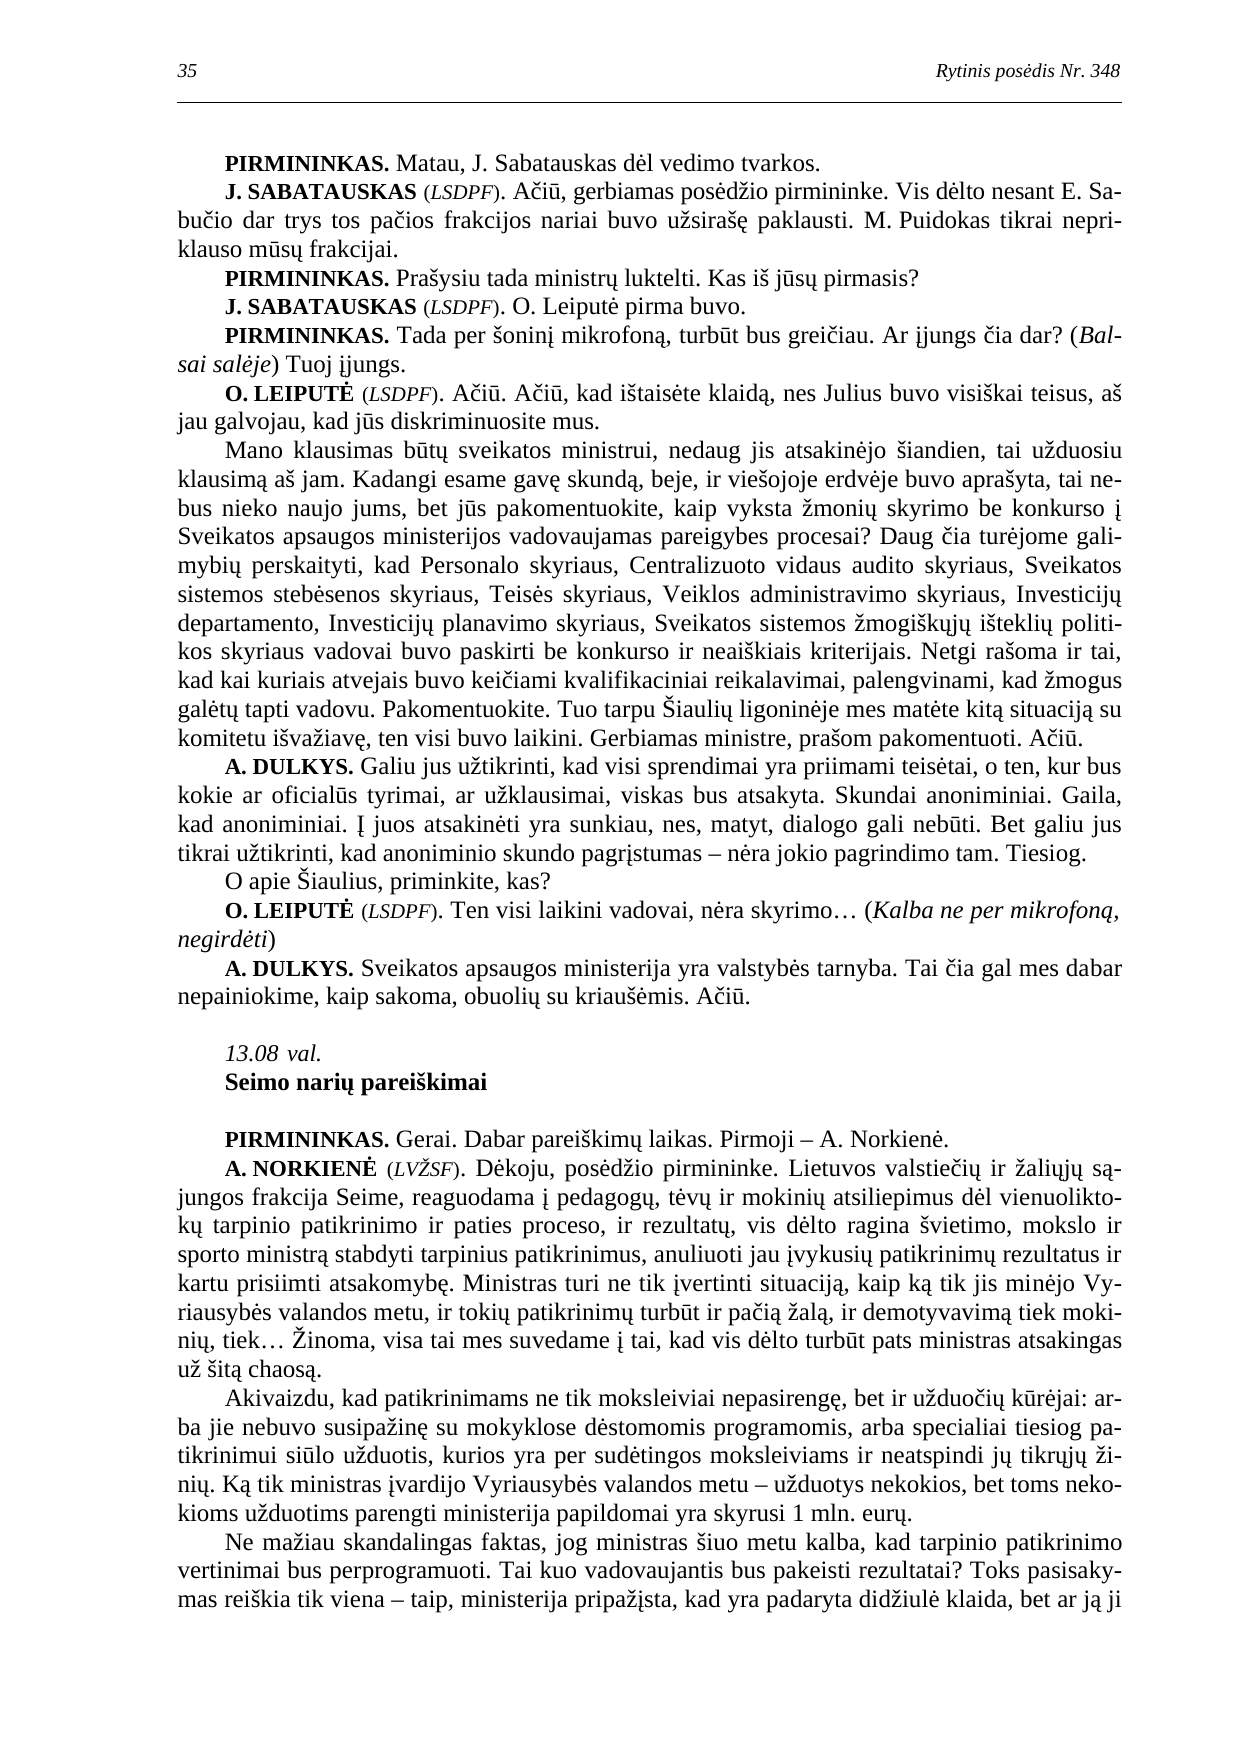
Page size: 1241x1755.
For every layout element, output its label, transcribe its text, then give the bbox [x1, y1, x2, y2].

text A. DULKYS. Svei­ka­tos ap­sau­gos mi­nis­te­ri­ja yra vals­ty­bės tar­ny­ba. Tai čia gal mes da­bar ne­pai­nio­ki­me, kaip sa­ko­ma, obuo­lių su kriau­šė­mis. Ačiū. [177, 953, 1122, 1010]
text A. DULKYS. Ga­liu jus už­tik­rin­ti, kad vi­si spren­di­mai yra pri­ima­mi tei­sė­tai, o ten, kur bus ko­kie ar ofi­cia­lūs ty­ri­mai, ar už­klau­si­mai, vis­kas bus at­sa­ky­ta. Skun­dai ano­ni­mi­niai. Gai­la, kad ano­ni­mi­niai. Į juos at­sa­ki­nė­ti yra sun­kiau, nes, ma­tyt, dia­lo­go ga­li ne­bū­ti. Bet ga­liu jus tik­rai už­tik­rin­ti, kad ano­ni­mi­nio skun­do pa­grįs­tu­mas – nė­ra jo­kio pa­grin­di­mo tam. Tie­siog. [177, 751, 1122, 866]
text PIRMININKAS. Ge­rai. Da­bar pa­reiš­ki­mų lai­kas. Pir­mo­ji – A. Nor­kie­nė. [177, 1124, 1122, 1153]
text O apie Šiau­lius, pri­min­ki­te, kas? [177, 866, 1122, 895]
text J. SABATAUSKAS (LSDPF). O. Lei­pu­tė pir­ma bu­vo. [177, 291, 1122, 320]
text PIRMININKAS. Pra­šy­siu ta­da mi­nist­rų luk­tel­ti. Kas iš jū­sų pir­ma­sis? [177, 263, 1122, 291]
text 13.08 val. [224, 1039, 1122, 1067]
text J. SABATAUSKAS (LSDPF). Ačiū, ger­bia­mas po­sė­džio pir­mi­nin­ke. Vis dėl­to ne­sant E. Sa­bu­čio dar trys tos pa­čios frak­ci­jos na­riai bu­vo už­si­ra­šę pa­klaus­ti. M. Pui­do­kas tik­rai ne­pri­klau­so mū­sų frak­ci­jai. [177, 176, 1122, 263]
text Sei­mo na­rių pa­reiš­ki­mai [177, 1067, 1122, 1095]
text Ma­no klau­si­mas bū­tų svei­ka­tos mi­nist­rui, ne­daug jis at­sa­ki­nė­jo šian­dien, tai už­duo­siu klau­si­mą aš jam. Ka­dan­gi esa­me ga­vę skun­dą, be­je, ir vie­šo­jo­je erd­vė­je bu­vo ap­ra­šy­ta, tai ne­bus nie­ko nau­jo jums, bet jūs pa­ko­men­tuo­ki­te, kaip vyks­ta žmo­nių sky­ri­mo be kon­kur­so į Svei­ka­tos ap­sau­gos mi­nis­te­ri­jos va­do­vau­ja­mas pa­rei­gy­bes pro­ce­sai? Daug čia tu­rė­jo­me ga­li­my­bių per­skai­ty­ti, kad Per­so­na­lo sky­riaus, Cen­tra­li­zuo­to vi­daus au­di­to sky­riaus, Svei­ka­tos sis­te­mos ste­bė­se­nos sky­riaus, Tei­sės sky­riaus, Veik­los ad­mi­nist­ra­vi­mo sky­riaus, In­ves­ti­ci­jų de­par­ta­men­to, In­ves­ti­ci­jų pla­na­vi­mo sky­riaus, Svei­ka­tos sis­te­mos žmo­giš­kų­jų iš­tek­lių po­li­ti­kos sky­riaus va­do­vai bu­vo pa­skir­ti be kon­kur­so ir ne­aiš­kiais kri­te­ri­jais. Net­gi ra­šo­ma ir tai, kad kai ku­riais at­ve­jais bu­vo kei­čia­mi kva­li­fi­ka­ci­niai rei­ka­la­vi­mai, pa­leng­vi­na­mi, kad žmo­gus ga­lė­tų tap­ti va­do­vu. Pa­ko­men­tuo­ki­te. Tuo tar­pu Šiau­lių li­go­ni­nė­je mes ma­tė­te ki­tą si­tu­a­ci­ją su ko­mi­te­tu iš­va­žia­vę, ten vi­si bu­vo lai­ki­ni. Ger­bia­mas mi­nist­re, pra­šom pa­ko­men­tuo­ti. Ačiū. [177, 435, 1122, 751]
text Ne ma­žiau skan­da­lin­gas fak­tas, jog mi­nist­ras šiuo me­tu kal­ba, kad tar­pi­nio pa­tik­ri­ni­mo ver­ti­ni­mai bus per­prog­ra­muo­ti. Tai kuo va­do­vau­jan­tis bus pa­keis­ti re­zul­ta­tai? Toks pa­si­sa­ky­mas reiš­kia tik vie­na – taip, mi­nis­te­ri­ja pri­pa­žįs­ta, kad yra pa­da­ry­ta di­džiu­lė klai­da, bet ar ją ji [177, 1527, 1122, 1613]
text PIRMININKAS. Ma­tau, J. Sa­ba­taus­kas dėl ve­di­mo tvar­kos. [177, 148, 1122, 176]
text O. LEIPUTĖ (LSDPF). Ačiū. Ačiū, kad iš­tai­sė­te klai­dą, nes Ju­lius bu­vo vi­siš­kai tei­sus, aš jau gal­vo­jau, kad jūs dis­kri­mi­nuo­si­te mus. [177, 378, 1122, 435]
text PIRMININKAS. Ta­da per šo­ni­nį mik­ro­fo­ną, tur­būt bus grei­čiau. Ar įjungs čia dar? (Bal­sai sa­lė­je) Tuoj įjungs. [177, 320, 1122, 378]
text O. LEIPUTĖ (LSDPF). Ten vi­si lai­ki­ni va­do­vai, nė­ra sky­ri­mo… (Kal­ba ne per mik­ro­fo­ną, ne­gir­dė­ti) [177, 895, 1122, 953]
text Aki­vaiz­du, kad pa­tik­ri­ni­mams ne tik moks­lei­viai ne­pa­si­ren­gę, bet ir už­duo­čių kū­rė­jai: ar­ba jie ne­bu­vo su­si­pa­ži­nę su mo­kyk­lo­se dės­to­mo­mis pro­gra­mo­mis, ar­ba spe­cia­liai tie­siog pa­tik­ri­ni­mui siū­lo už­duo­tis, ku­rios yra per su­dė­tin­gos moks­lei­viams ir ne­at­spin­di jų tik­rų­jų ži­nių. Ką tik mi­nist­ras įvar­di­jo Vy­riau­sy­bės va­lan­dos me­tu – už­duo­tys ne­ko­kios, bet toms ne­ko­kioms už­duo­tims pa­reng­ti mi­nis­te­ri­ja pa­pil­do­mai yra sky­ru­si 1 mln. eu­rų. [177, 1383, 1122, 1527]
text A. NORKIENĖ (LVŽSF). Dė­ko­ju, po­sė­džio pir­mi­nin­ke. Lie­tu­vos vals­tie­čių ir ža­lių­jų są­jun­gos frak­ci­ja Sei­me, re­a­guo­da­ma į pe­da­go­gų, tė­vų ir mo­ki­nių at­si­lie­pi­mus dėl vie­nuo­lik­to­kų tar­pi­nio pa­tik­ri­ni­mo ir pa­ties pro­ce­so, ir re­zul­ta­tų, vis dėl­to ra­gi­na švie­ti­mo, moks­lo ir spor­to mi­nist­rą stab­dy­ti tar­pi­nius pa­tik­ri­ni­mus, anu­liuo­ti jau įvy­ku­sių pa­tik­ri­ni­mų re­zul­ta­tus ir kar­tu pri­si­im­ti at­sa­ko­my­bę. Mi­nist­ras tu­ri ne tik įver­tin­ti si­tu­a­ci­ją, kaip ką tik jis mi­nė­jo Vy­riau­sy­bės va­lan­dos me­tu, ir to­kių pa­tik­ri­ni­mų tur­būt ir pa­čią ža­lą, ir de­mo­ty­va­vi­mą tiek mo­ki­nių, tiek… Ži­no­ma, vi­sa tai mes su­ve­da­me į tai, kad vis dėl­to tur­būt pats mi­nist­ras at­sa­kin­gas už ši­tą cha­o­są. [177, 1153, 1122, 1383]
